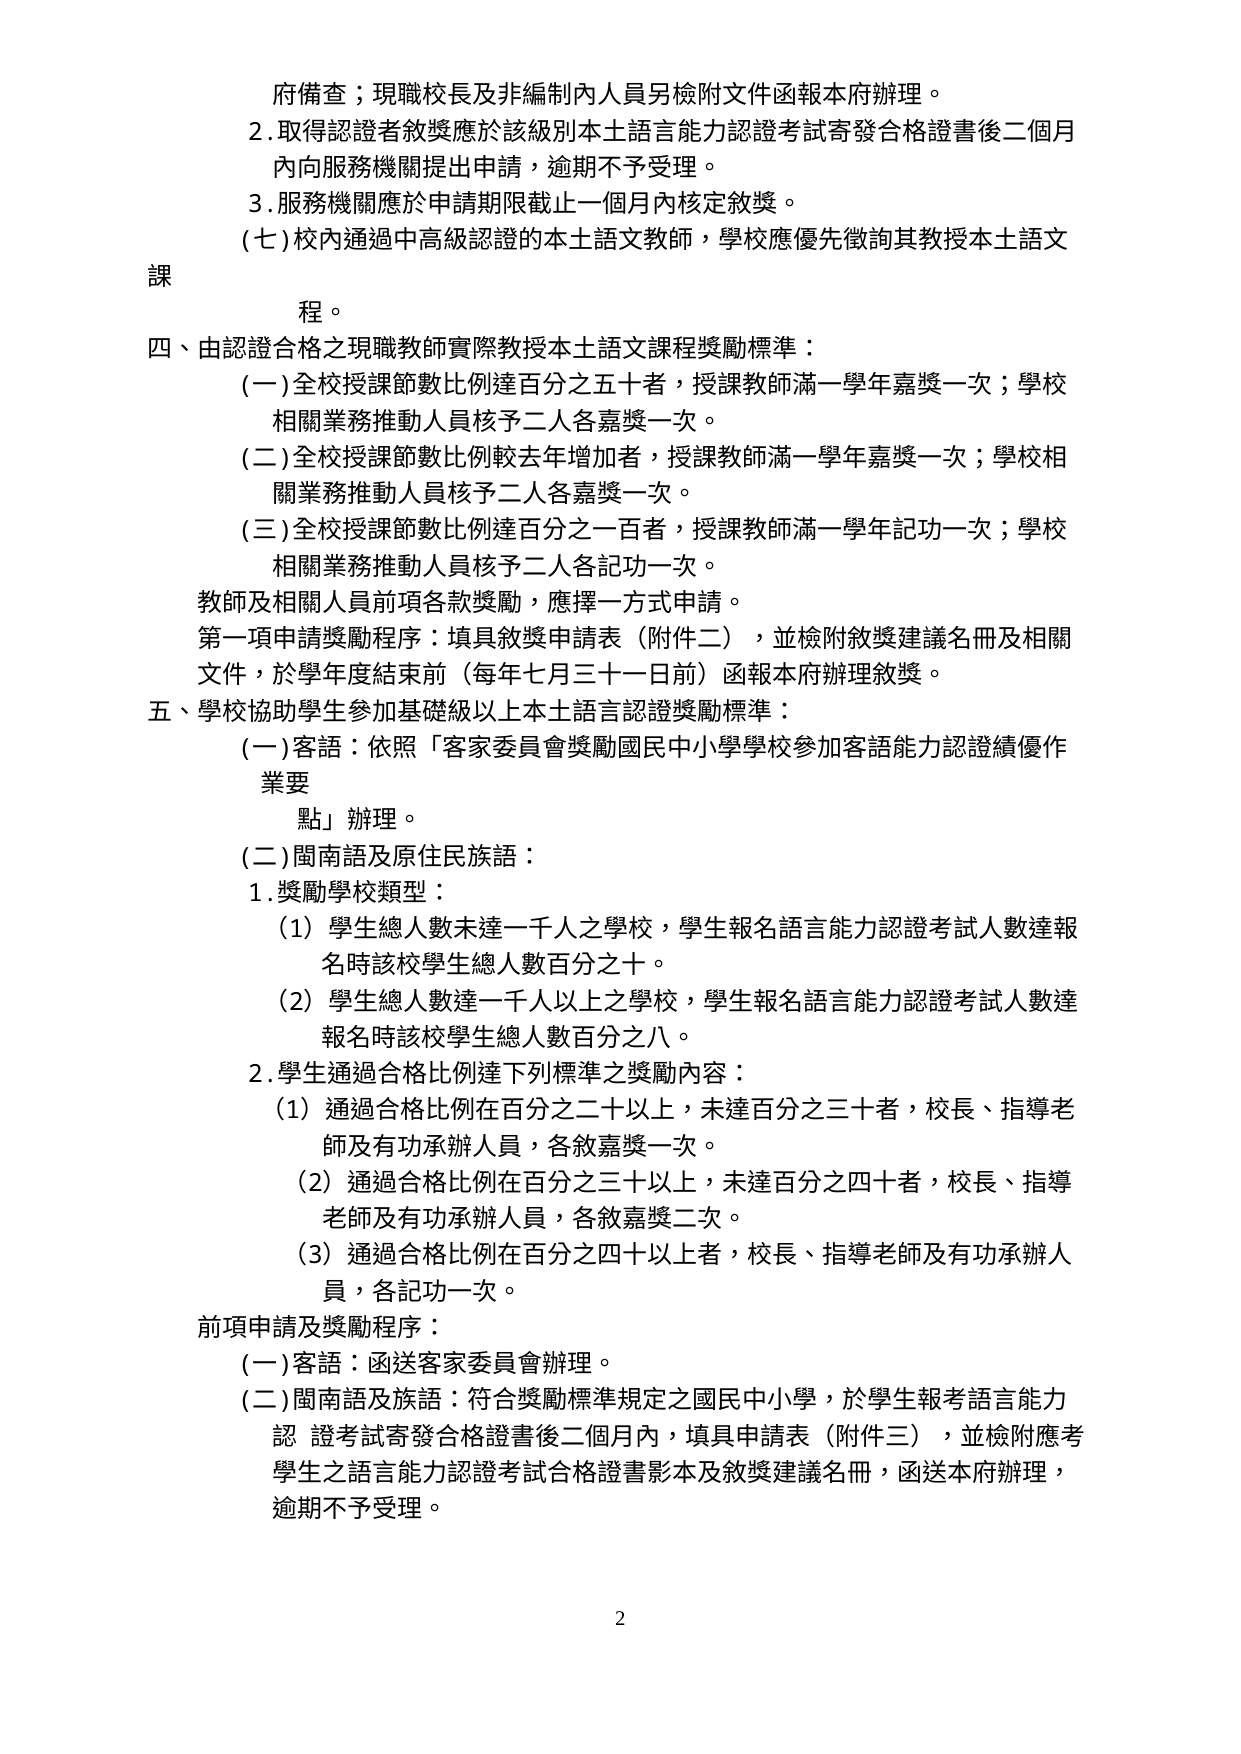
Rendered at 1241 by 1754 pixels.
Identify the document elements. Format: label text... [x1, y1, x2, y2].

text （1）學生總人數未達一千人之學校，學生報名語言能力認證考試人數達報名時該校學生總人數百分之十。 [234, 909, 1092, 981]
text 第一項申請獎勵程序：填具敘獎申請表（附件二），並檢附敘獎建議名冊及相關文件，於學年度結束前（每年七月三十一日前）函報本府辦理敘獎。 [198, 619, 1092, 691]
text 1.符合本要點第三點第一至四款規定之獎勵對象，請檢附語言能力認證證書、敘獎申請表（附件一），由服務機關本權責予以敘獎，並將敘獎令副知本府備查；現職校長及非編制內人員另檢附文件函報本府辦理。 [248, 75, 1092, 111]
text 3.服務機關應於申請期限截止一個月內核定敘獎。 [248, 184, 1092, 220]
text （3）通過合格比例在百分之四十以上者，校長、指導老師及有功承辦人員，各記功一次。 [148, 1235, 1092, 1307]
text 四、由認證合格之現職教師實際教授本土語文課程獎勵標準： [148, 329, 1092, 365]
text 點」辦理。 [148, 800, 1092, 836]
text （2）通過合格比例在百分之三十以上，未達百分之四十者，校長、指導老師及有功承辦人員，各敘嘉獎二次。 [148, 1162, 1092, 1235]
text (二)全校授課節數比例較去年增加者，授課教師滿一學年嘉獎一次；學校相關業務推動人員核予二人各嘉獎一次。 [148, 437, 1092, 510]
text (一)客語：依照「客家委員會獎勵國民中小學學校參加客語能力認證績優作業要 [148, 727, 1092, 800]
text 2.學生通過合格比例達下列標準之獎勵內容： [248, 1054, 1092, 1090]
text (三)全校授課節數比例達百分之一百者，授課教師滿一學年記功一次；學校相關業務推動人員核予二人各記功一次。 [148, 510, 1092, 582]
text （1）通過合格比例在百分之二十以上，未達百分之三十者，校長、指導老師及有功承辦人員，各敘嘉獎一次。 [260, 1090, 1092, 1162]
text (一)客語：函送客家委員會辦理。 [148, 1344, 1092, 1380]
text 程。 [148, 292, 1092, 329]
text 教師及相關人員前項各款獎勵，應擇一方式申請。 [198, 582, 1092, 619]
text (二)閩南語及族語：符合獎勵標準規定之國民中小學，於學生報考語言能力認 證考試寄發合格證書後二個月內，填具申請表（附件三），並檢附應考學生之語言能力認證考試合格證書影本及敘獎建議名冊，函送本府辦理，逾期不予受理。 [148, 1380, 1092, 1525]
text 前項申請及獎勵程序： [148, 1307, 1092, 1344]
text 五、學校協助學生參加基礎級以上本土語言認證獎勵標準： [148, 691, 1092, 727]
text 2.取得認證者敘獎應於該級別本土語言能力認證考試寄發合格證書後二個月內向服務機關提出申請，逾期不予受理。 [248, 111, 1092, 184]
text (一)全校授課節數比例達百分之五十者，授課教師滿一學年嘉獎一次；學校相關業務推動人員核予二人各嘉獎一次。 [148, 365, 1092, 437]
text （2）學生總人數達一千人以上之學校，學生報名語言能力認證考試人數達報名時該校學生總人數百分之八。 [234, 981, 1092, 1054]
text (二)閩南語及原住民族語： [148, 836, 1092, 872]
text (七)校內通過中高級認證的本土語文教師，學校應優先徵詢其教授本土語文課 [148, 220, 1092, 292]
text 1.獎勵學校類型： [173, 872, 1092, 909]
